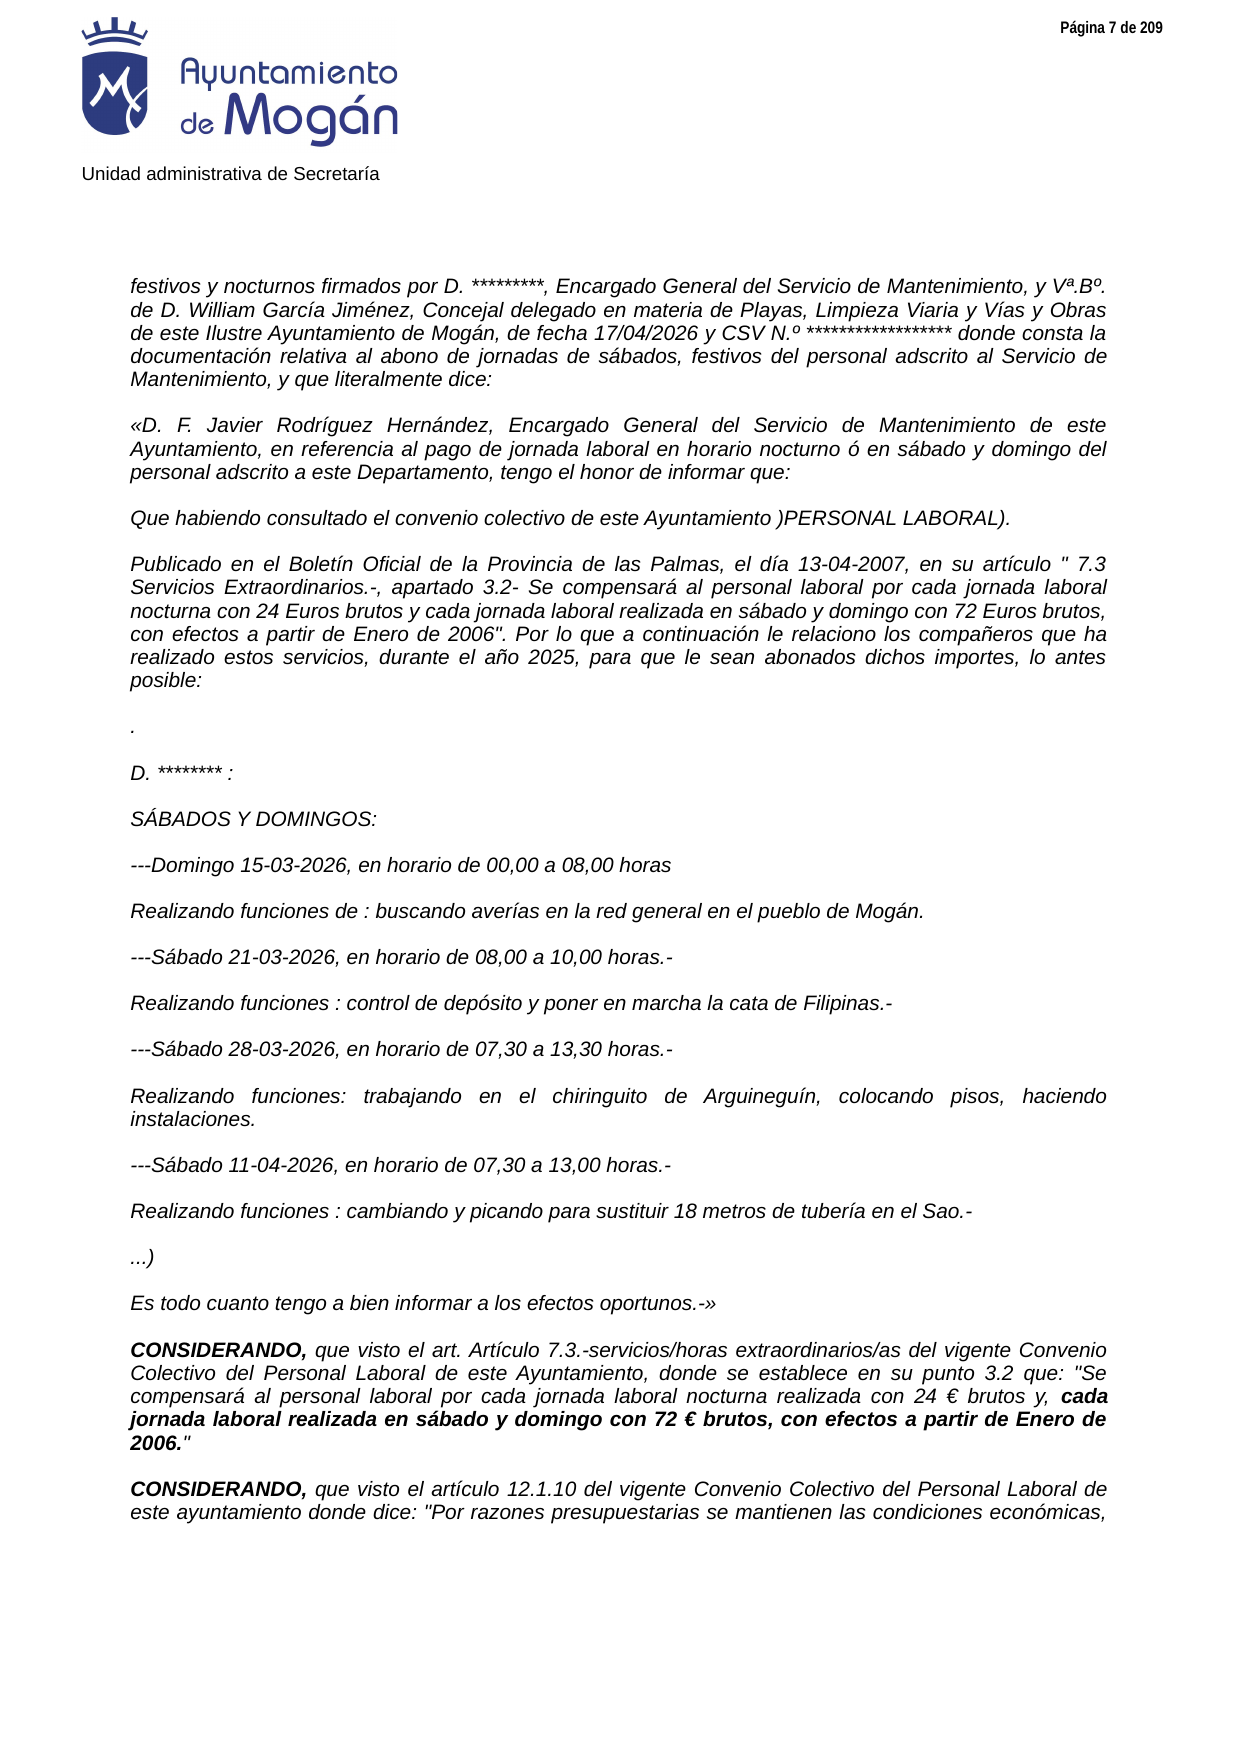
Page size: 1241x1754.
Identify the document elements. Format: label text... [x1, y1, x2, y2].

text SÁBADOS Y DOMINGOS: [130, 807, 1110, 831]
text Realizando funciones de : buscando averías en la red general en el pueblo de Mogán. [130, 899, 1110, 923]
text Publicado en el Boletín Oficial de la Provincia de las Palmas, el día 13-04-2007, en su artículo " 7.3 Servicios Extraordinarios.-, apartado 3.2- Se compensará al personal laboral por cada jornada laboral nocturna con 24 Euros brutos y cada jornada laboral realizada en sábado y domingo con 72 Euros brutos, con efectos a partir de Enero de 2006". Por lo que a continuación le relaciono los compañeros que ha realizado estos servicios, durante el año 2025, para que le sean abonados dichos importes, lo antes posible: [130, 553, 1110, 692]
text Realizando funciones: trabajando en el chiringuito de Arguineguín, colocando pisos, haciendo instalaciones. [130, 1084, 1110, 1131]
text ---Sábado 21-03-2026, en horario de 08,00 a 10,00 horas.- [130, 946, 1110, 969]
text festivos y nocturnos firmados por D. *********, Encargado General del Servicio de Mantenimiento, y Vª.Bº. de D. William García Jiménez, Concejal delegado en materia de Playas, Limpieza Viaria y Vías y Obras de este Ilustre Ayuntamiento de Mogán, de fecha 17/04/2026 y CSV N.º ****************** donde consta la documentación relativa al abono de jornadas de sábados, festivos del personal adscrito al Servicio de Mantenimiento, y que literalmente dice: [130, 275, 1110, 391]
text D. ******** : [130, 761, 1110, 784]
text ---Sábado 11-04-2026, en horario de 07,30 a 13,00 horas.- [130, 1153, 1110, 1177]
text Realizando funciones : cambiando y picando para sustituir 18 metros de tubería en el Sao.- [130, 1200, 1110, 1223]
text ---Domingo 15-03-2026, en horario de 00,00 a 08,00 horas [130, 853, 1110, 877]
text CONSIDERANDO, que visto el artículo 12.1.10 del vigente Convenio Colectivo del Personal Laboral de este ayuntamiento donde dice: "Por razones presupuestarias se mantienen las condiciones económicas, [130, 1477, 1110, 1524]
text «D. F. Javier Rodríguez Hernández, Encargado General del Servicio de Mantenimiento de este Ayuntamiento, en referencia al pago de jornada laboral en horario nocturno ó en sábado y domingo del personal adscrito a este Departamento, tengo el honor de informar que: [130, 414, 1110, 484]
text Que habiendo consultado el convenio colectivo de este Ayuntamiento )PERSONAL LABORAL). [130, 507, 1110, 530]
picture [81, 17, 398, 153]
text ---Sábado 28-03-2026, en horario de 07,30 a 13,30 horas.- [130, 1038, 1110, 1061]
text ...) [130, 1246, 1110, 1269]
text . [130, 715, 1110, 738]
text Realizando funciones : control de depósito y poner en marcha la cata de Filipinas.- [130, 992, 1110, 1015]
text Es todo cuanto tengo a bien informar a los efectos oportunos.-» [130, 1292, 1110, 1315]
text CONSIDERANDO, que visto el art. Artículo 7.3.-servicios/horas extraordinarios/as del vigente Convenio Colectivo del Personal Laboral de este Ayuntamiento, donde se establece en su punto 3.2 que: "Se compensará al personal laboral por cada jornada laboral nocturna realizada con 24 € brutos y, cada jornada laboral realizada en sábado y domingo con 72 € brutos, con efectos a partir de Enero de 2006." [130, 1338, 1110, 1454]
